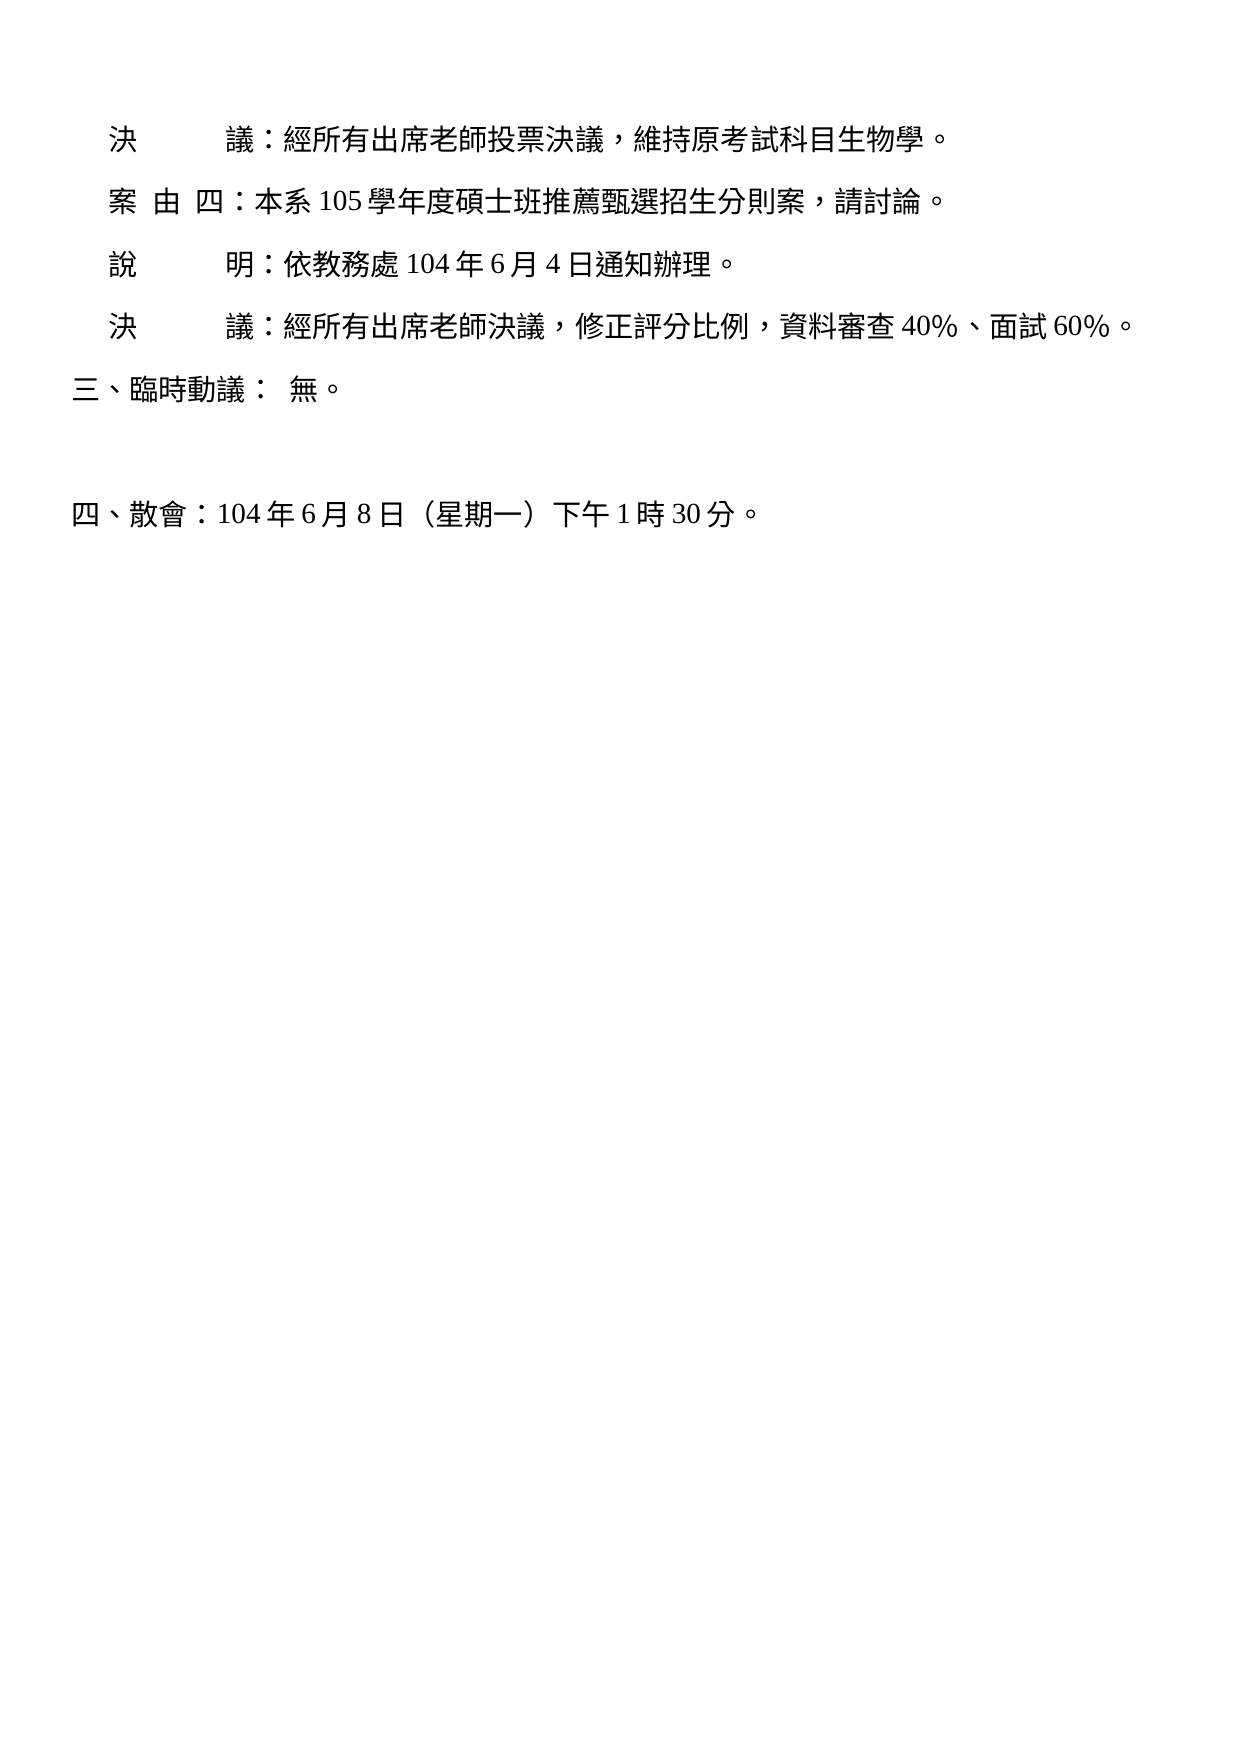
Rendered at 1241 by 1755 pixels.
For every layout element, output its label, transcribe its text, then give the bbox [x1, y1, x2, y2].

text 說 明：依教務處104年6月4日通知辦理。 [108, 221, 1169, 283]
text 四、散會：104年6月8日（星期一）下午1時30分。 [71, 471, 1169, 533]
text 案 由 四：本系105學年度碩士班推薦甄選招生分則案，請討論。 [108, 158, 1169, 221]
text 三、臨時動議： 無。 [71, 346, 1169, 408]
text 決 議：經所有出席老師投票決議，維持原考試科目生物學。 [108, 96, 1169, 158]
text 決 議：經所有出席老師決議，修正評分比例，資料審查40％、面試60％。 [108, 283, 1169, 346]
